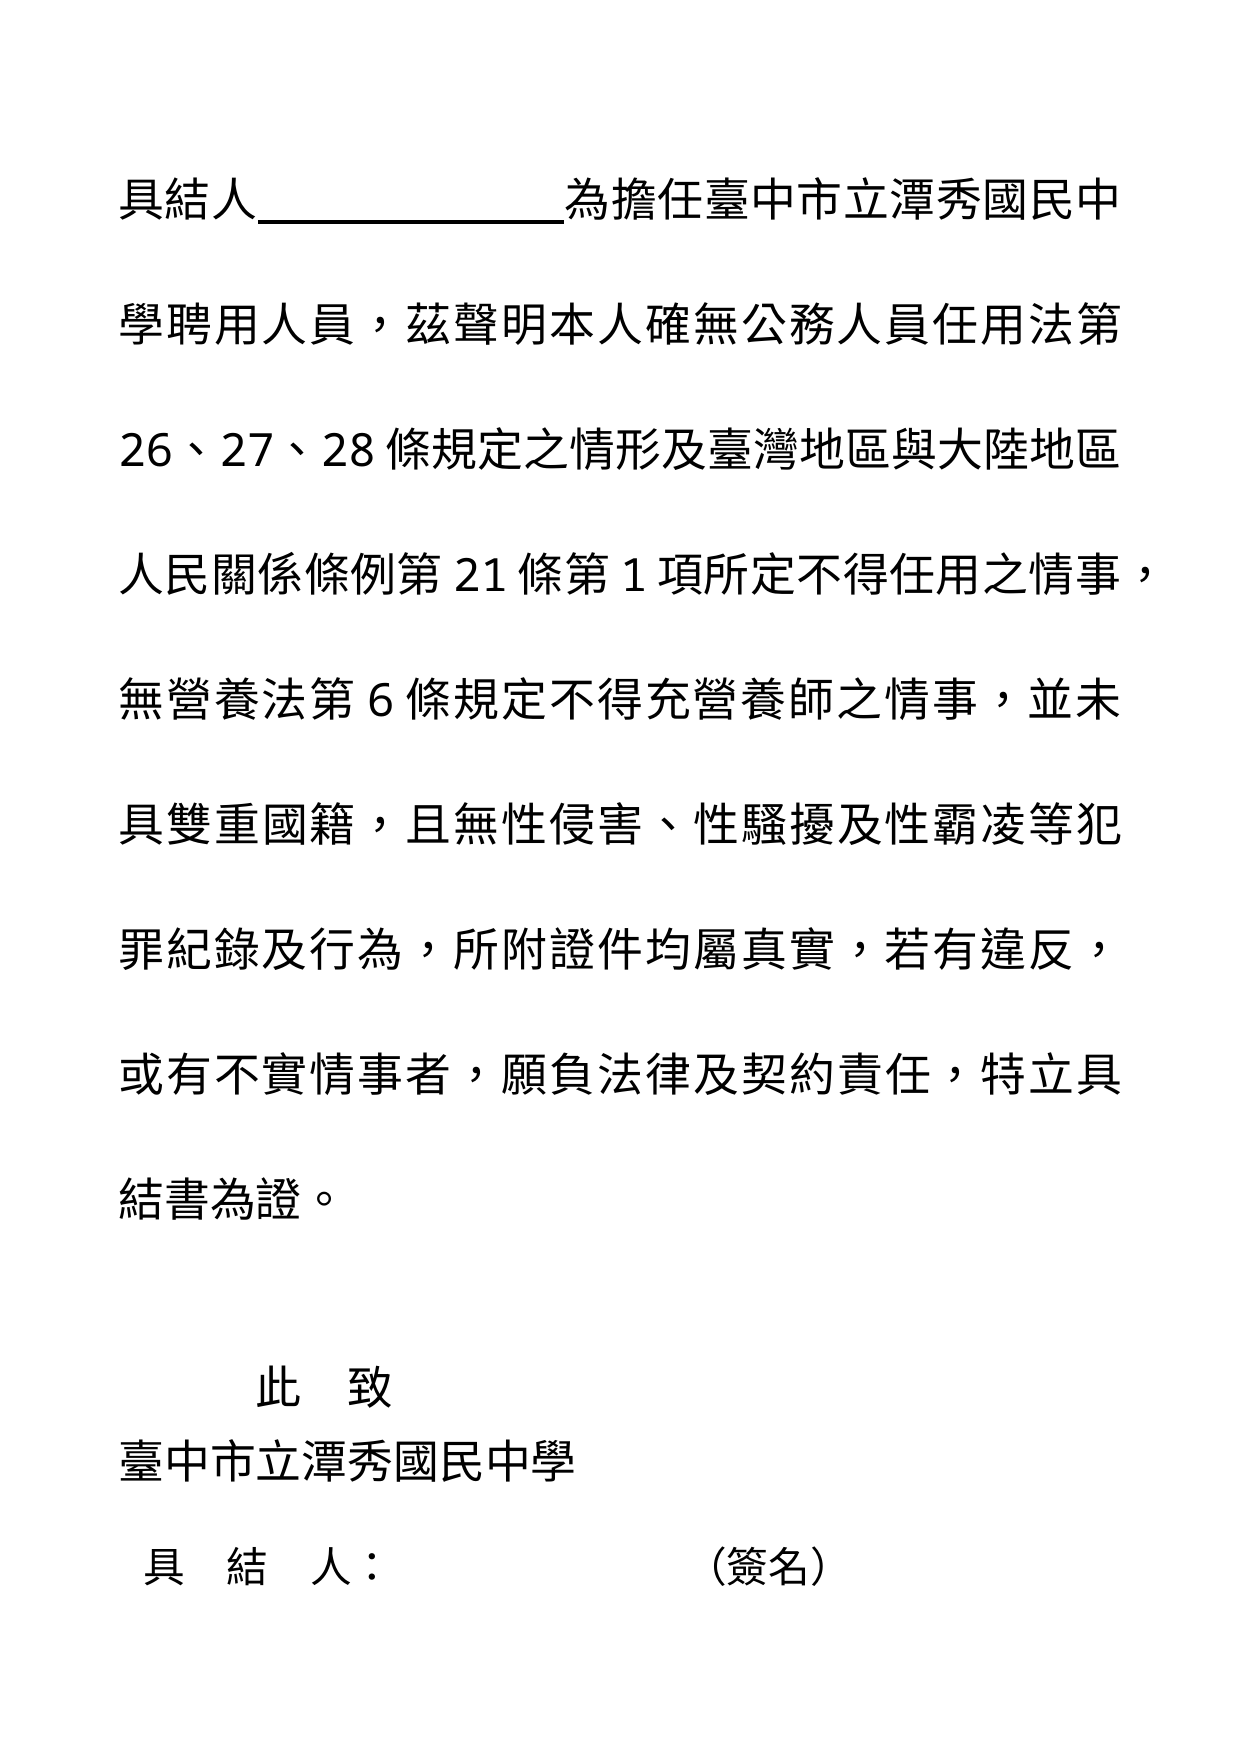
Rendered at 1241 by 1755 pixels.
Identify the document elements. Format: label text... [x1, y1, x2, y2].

text 此 致 [118, 1312, 1122, 1437]
text 具 結 人： （簽名） [118, 1541, 1122, 1593]
text 具結人 為擔任臺中市立潭秀國民中學聘用人員，茲聲明本人確無公務人員任用法第26、27、28條規定之情形及臺灣地區與大陸地區人民關係條例第21條第1項所定不得任用之情事，無營養法第6條規定不得充營養師之情事，並未具雙重國籍，且無性侵害、性騷擾及性霸凌等犯罪紀錄及行為，所附證件均屬真實，若有違反，或有不實情事者，願負法律及契約責任，特立具結書為證。 [118, 124, 1122, 1249]
text 臺中市立潭秀國民中學 [118, 1437, 1122, 1489]
